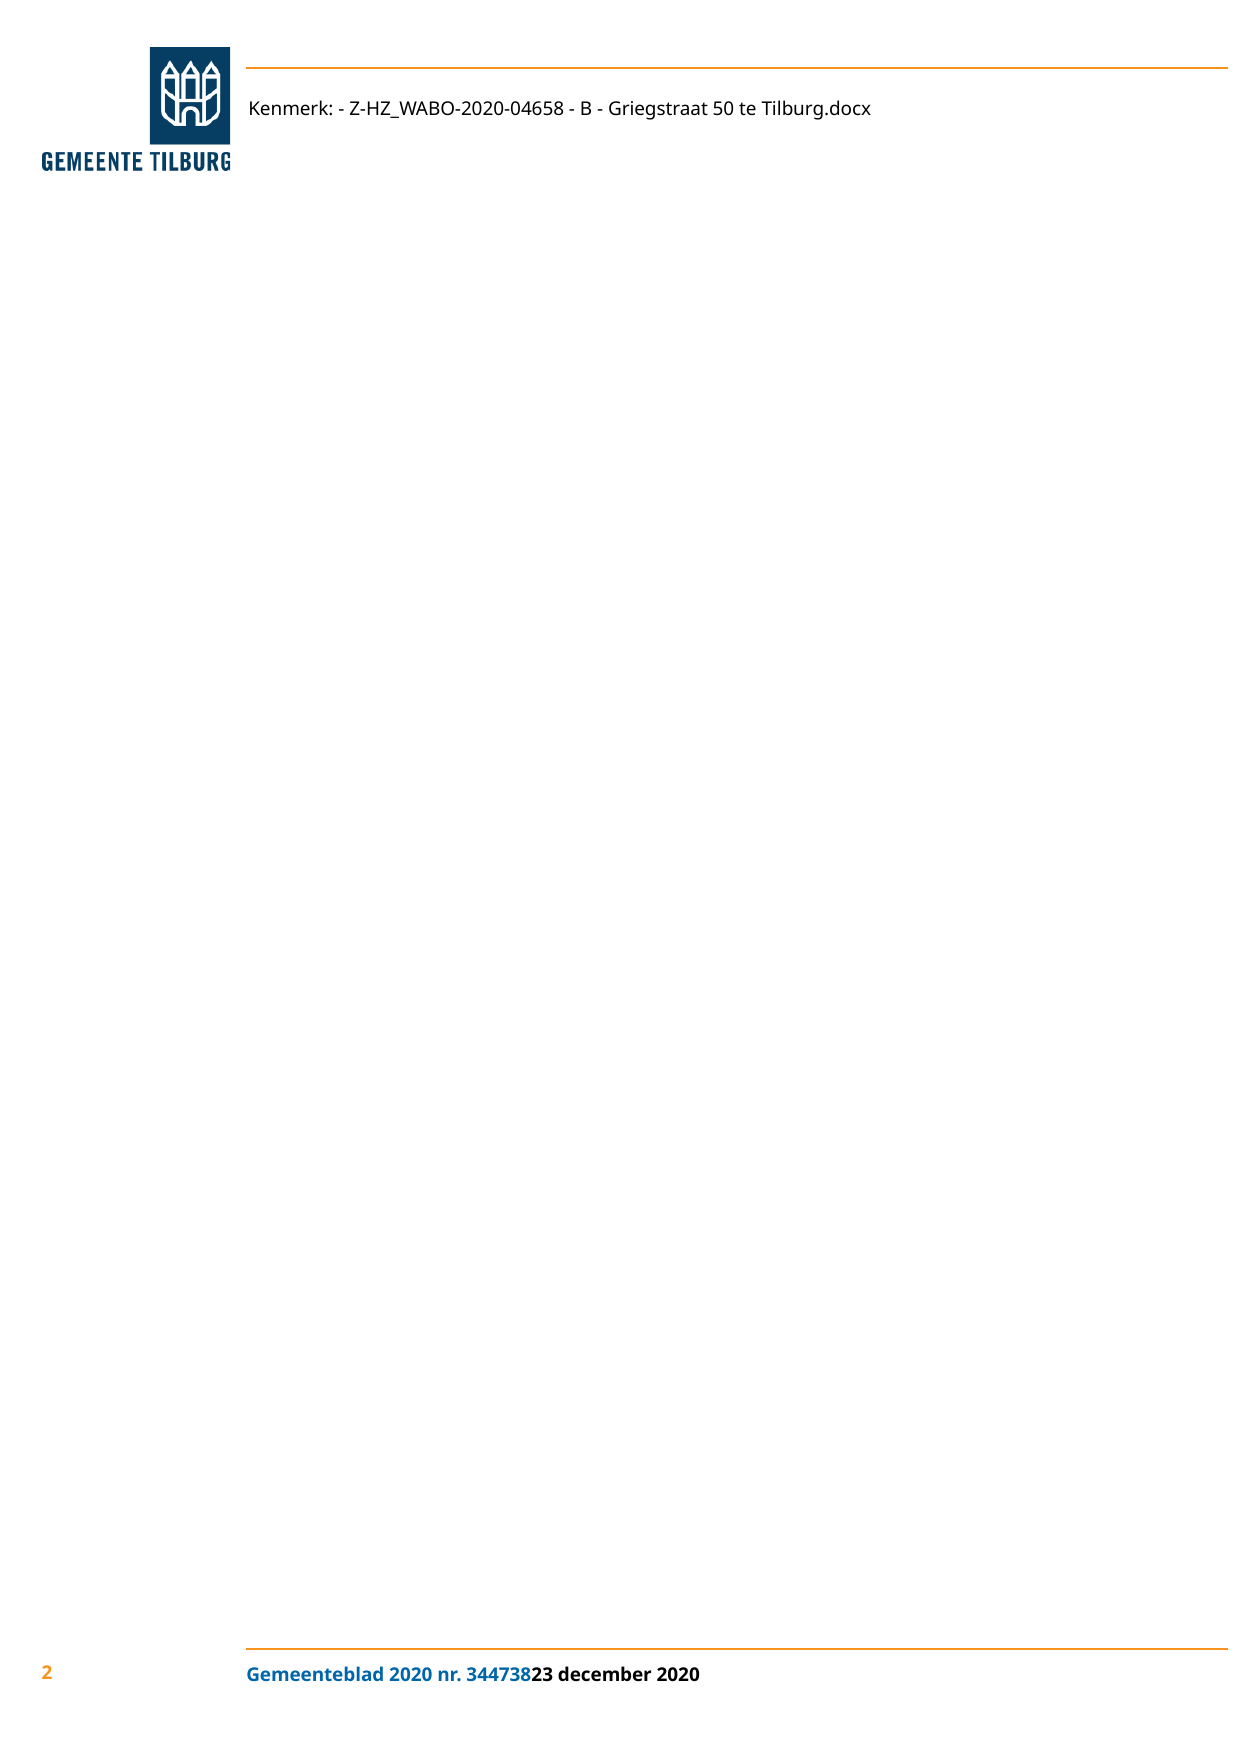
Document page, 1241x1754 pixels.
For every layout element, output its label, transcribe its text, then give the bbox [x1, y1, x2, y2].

picture [41, 47, 231, 172]
text Kenmerk: - Z-HZ_WABO-2020-04658 - B - Griegstraat 50 te Tilburg.docx [248, 95, 1152, 121]
